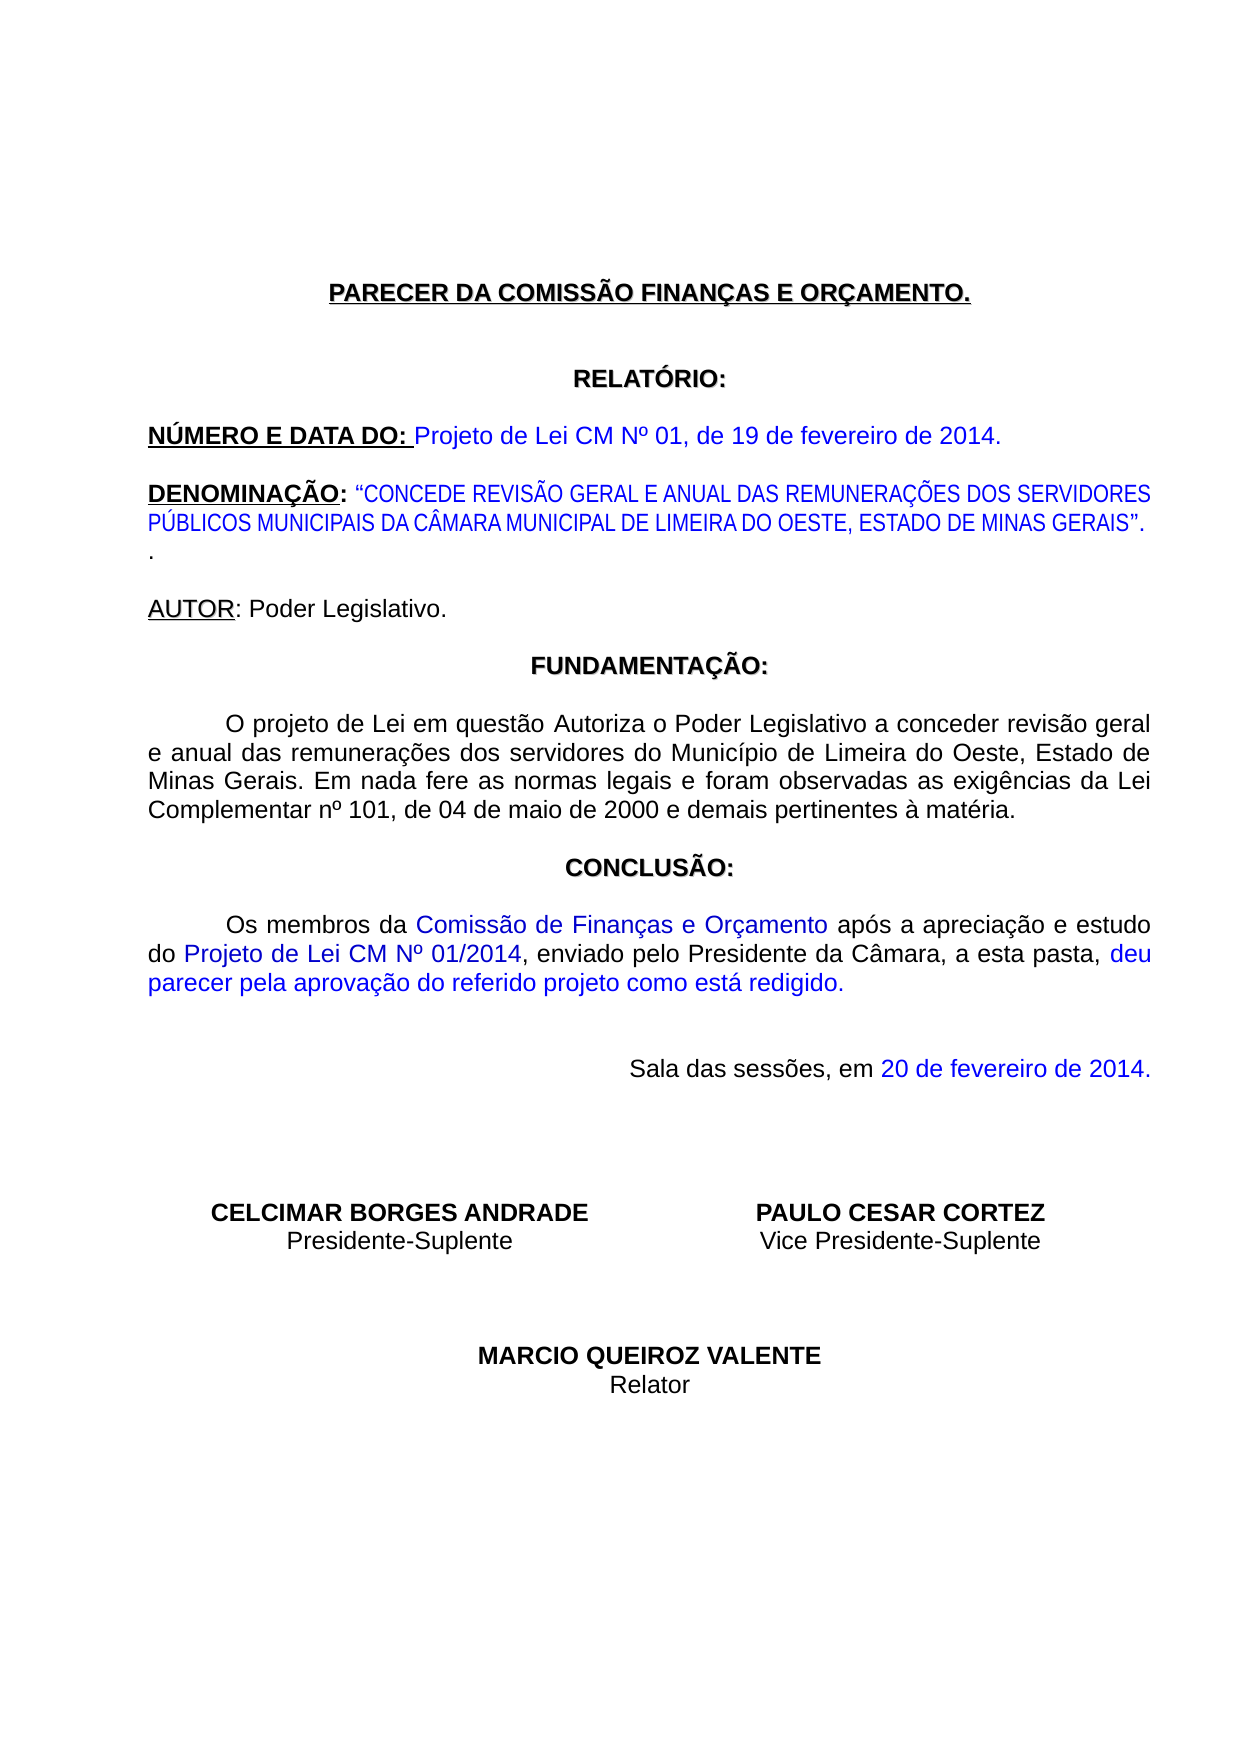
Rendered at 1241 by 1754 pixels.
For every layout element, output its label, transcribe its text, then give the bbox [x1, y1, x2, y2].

text CONCLUSÃO: [148, 853, 1152, 881]
text FUNDAMENTAÇÃO: [148, 651, 1152, 680]
text Sala das sessões, em 20 de fevereiro de 2014. [148, 1054, 1152, 1083]
text Os membros da Comissão de Finanças e Orçamento após a apreciação e estudo do Projeto de Lei CM Nº 01/2014, enviado pelo Presidente da Câmara, a esta pasta, deu parecer pela aprovação do referido projeto como está redigido. [148, 910, 1152, 996]
text DENOMINAÇÃO: “CONCEDE REVISÃO GERAL E ANUAL DAS REMUNERAÇÕES DOS SERVIDORES PÚBLICOS MUNICIPAIS DA CÂMARA MUNICIPAL DE LIMEIRA DO OESTE, ESTADO DE MINAS GERAIS”. [148, 479, 1152, 536]
text RELATÓRIO: [148, 364, 1152, 393]
text O projeto de Lei em questão Autoriza o Poder Legislativo a conceder revisão geral e anual das remunerações dos servidores do Município de Limeira do Oeste, Estado de Minas Gerais. Em nada fere as normas legais e foram observadas as exigências da Lei Complementar nº 101, de 04 de maio de 2000 e demais pertinentes à matéria. [148, 709, 1152, 824]
text AUTOR: Poder Legislativo. [148, 594, 1152, 623]
text NÚMERO E DATA DO: Projeto de Lei CM Nº 01, de 19 de fevereiro de 2014. [148, 421, 1152, 450]
text PARECER DA COMISSÃO FINANÇAS E ORÇAMENTO. [148, 278, 1152, 306]
text . [148, 536, 1152, 565]
text Relator [148, 1370, 1152, 1399]
table_header CELCIMAR BORGES ANDRADE Presidente-Suplente [149, 1198, 650, 1255]
table_header PAULO CESAR CORTEZ Vice Presidente-Suplente [650, 1198, 1150, 1255]
text MARCIO QUEIROZ VALENTE [148, 1341, 1152, 1370]
